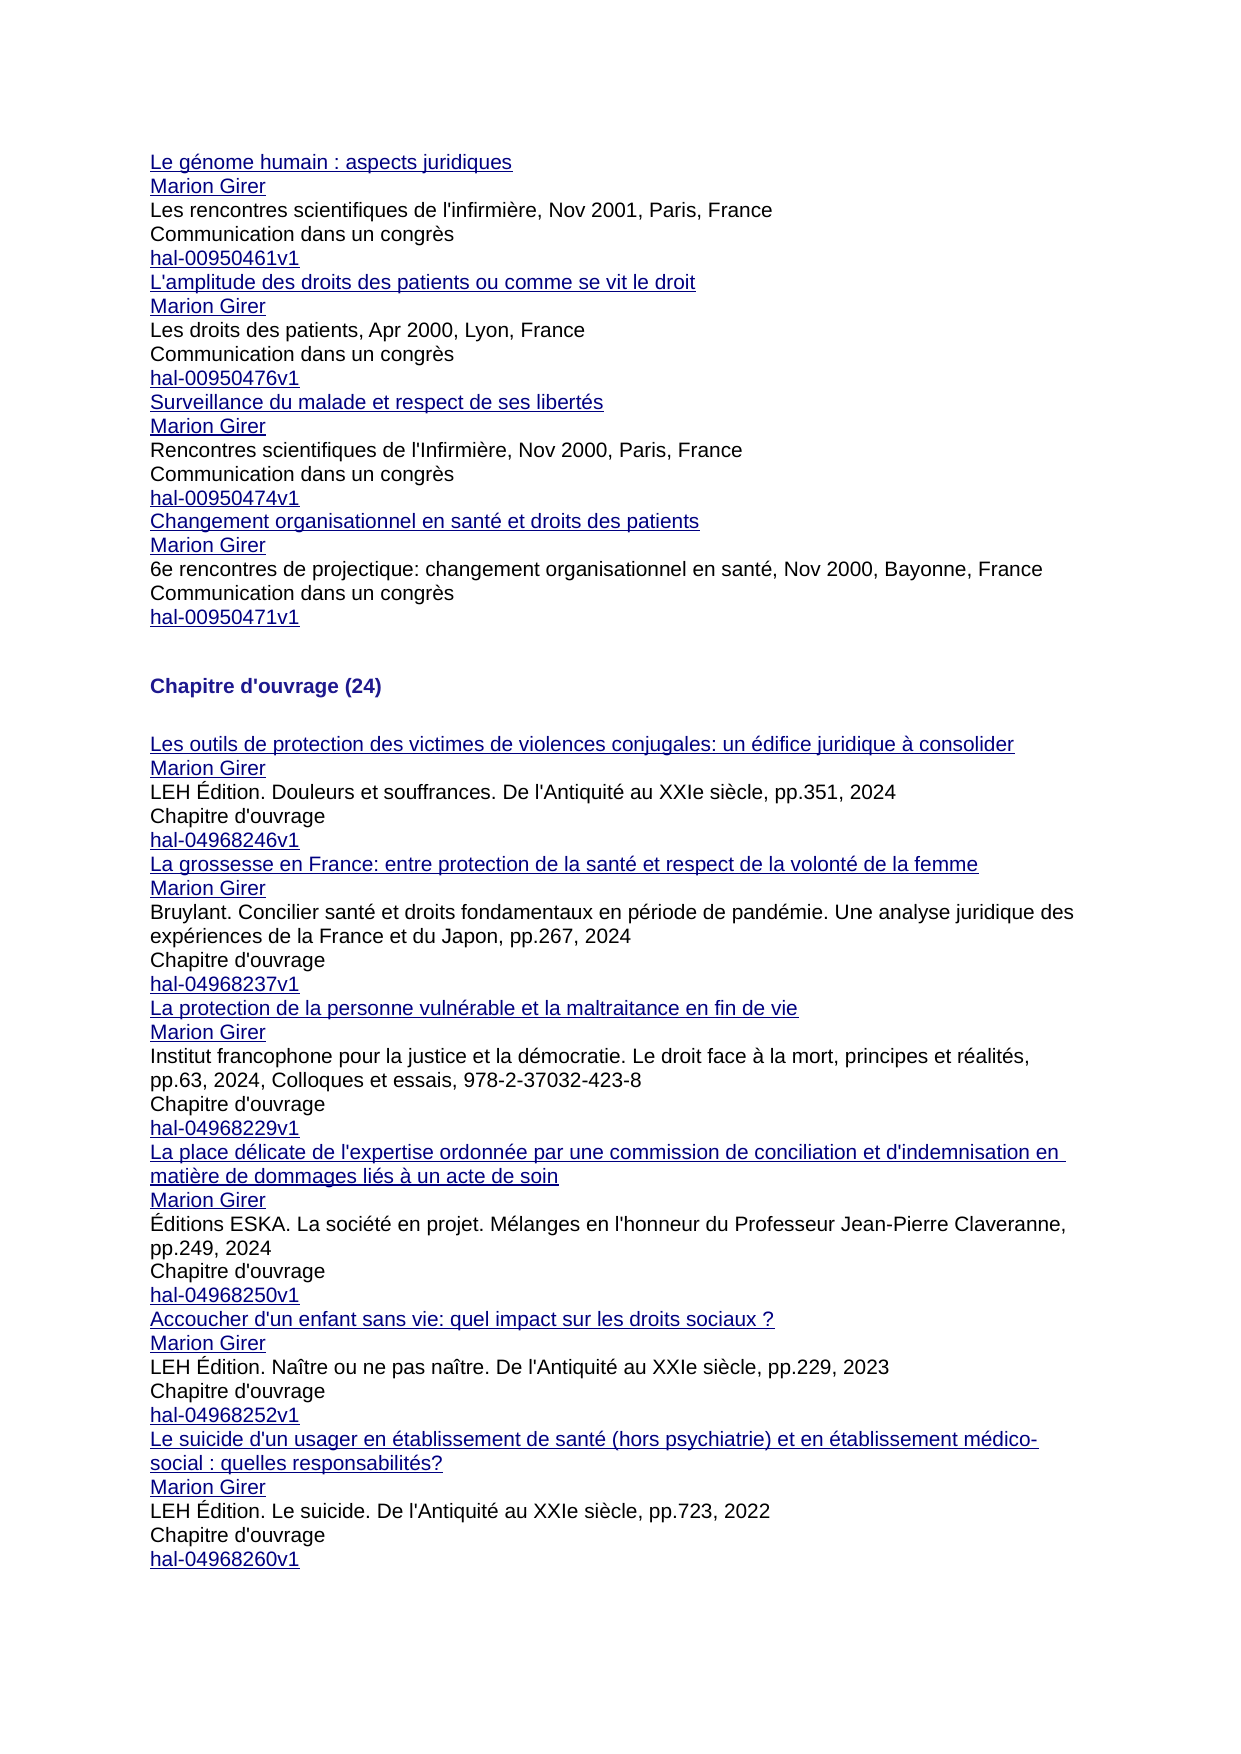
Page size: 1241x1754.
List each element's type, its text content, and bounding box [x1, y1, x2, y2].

table_cell La grossesse en France: entre protection de la santé et respect de la volonté de la femme Marion Girer Bruylant. Concilier santé et droits fondamentaux en période de pandémie. Une analyse juridique des expériences de la France et du Japon, pp.267, 2024 Chapitre d'ouvrage hal-04968237v1 [150, 852, 1090, 996]
table_cell Le suicide d'un usager en établissement de santé (hors psychiatrie) et en établissement médico-social : quelles responsabilités? Marion Girer LEH Édition. Le suicide. De l'Antiquité au XXIe siècle, pp.723, 2022 Chapitre d'ouvrage hal-04968260v1 [150, 1427, 1090, 1571]
table_cell Surveillance du malade et respect de ses libertés Marion Girer Rencontres scientifiques de l'Infirmière, Nov 2000, Paris, France Communication dans un congrès hal-00950474v1 [150, 390, 1090, 509]
table_cell La place délicate de l'expertise ordonnée par une commission de conciliation et d'indemnisation en matière de dommages liés à un acte de soin Marion Girer Éditions ESKA. La société en projet. Mélanges en l'honneur du Professeur Jean-Pierre Claveranne, pp.249, 2024 Chapitre d'ouvrage hal-04968250v1 [150, 1140, 1090, 1307]
table_cell Accoucher d'un enfant sans vie: quel impact sur les droits sociaux ? Marion Girer LEH Édition. Naître ou ne pas naître. De l'Antiquité au XXIe siècle, pp.229, 2023 Chapitre d'ouvrage hal-04968252v1 [150, 1307, 1090, 1427]
table_header Les outils de protection des victimes de violences conjugales: un édifice juridique à consolider Marion Girer LEH Édition. Douleurs et souffrances. De l'Antiquité au XXIe siècle, pp.351, 2024 Chapitre d'ouvrage hal-04968246v1 [150, 732, 1090, 852]
table_cell La protection de la personne vulnérable et la maltraitance en fin de vie Marion Girer Institut francophone pour la justice et la démocratie. Le droit face à la mort, principes et réalités, pp.63, 2024, Colloques et essais, 978-2-37032-423-8 Chapitre d'ouvrage hal-04968229v1 [150, 996, 1090, 1139]
table_cell Le génome humain : aspects juridiques Marion Girer Les rencontres scientifiques de l'infirmière, Nov 2001, Paris, France Communication dans un congrès hal-00950461v1 [150, 150, 1090, 270]
table_cell L'amplitude des droits des patients ou comme se vit le droit Marion Girer Les droits des patients, Apr 2000, Lyon, France Communication dans un congrès hal-00950476v1 [150, 270, 1090, 389]
subtitle Chapitre d'ouvrage (24) [150, 674, 1090, 698]
table_cell Changement organisationnel en santé et droits des patients Marion Girer 6e rencontres de projectique: changement organisationnel en santé, Nov 2000, Bayonne, France Communication dans un congrès hal-00950471v1 [150, 509, 1090, 629]
